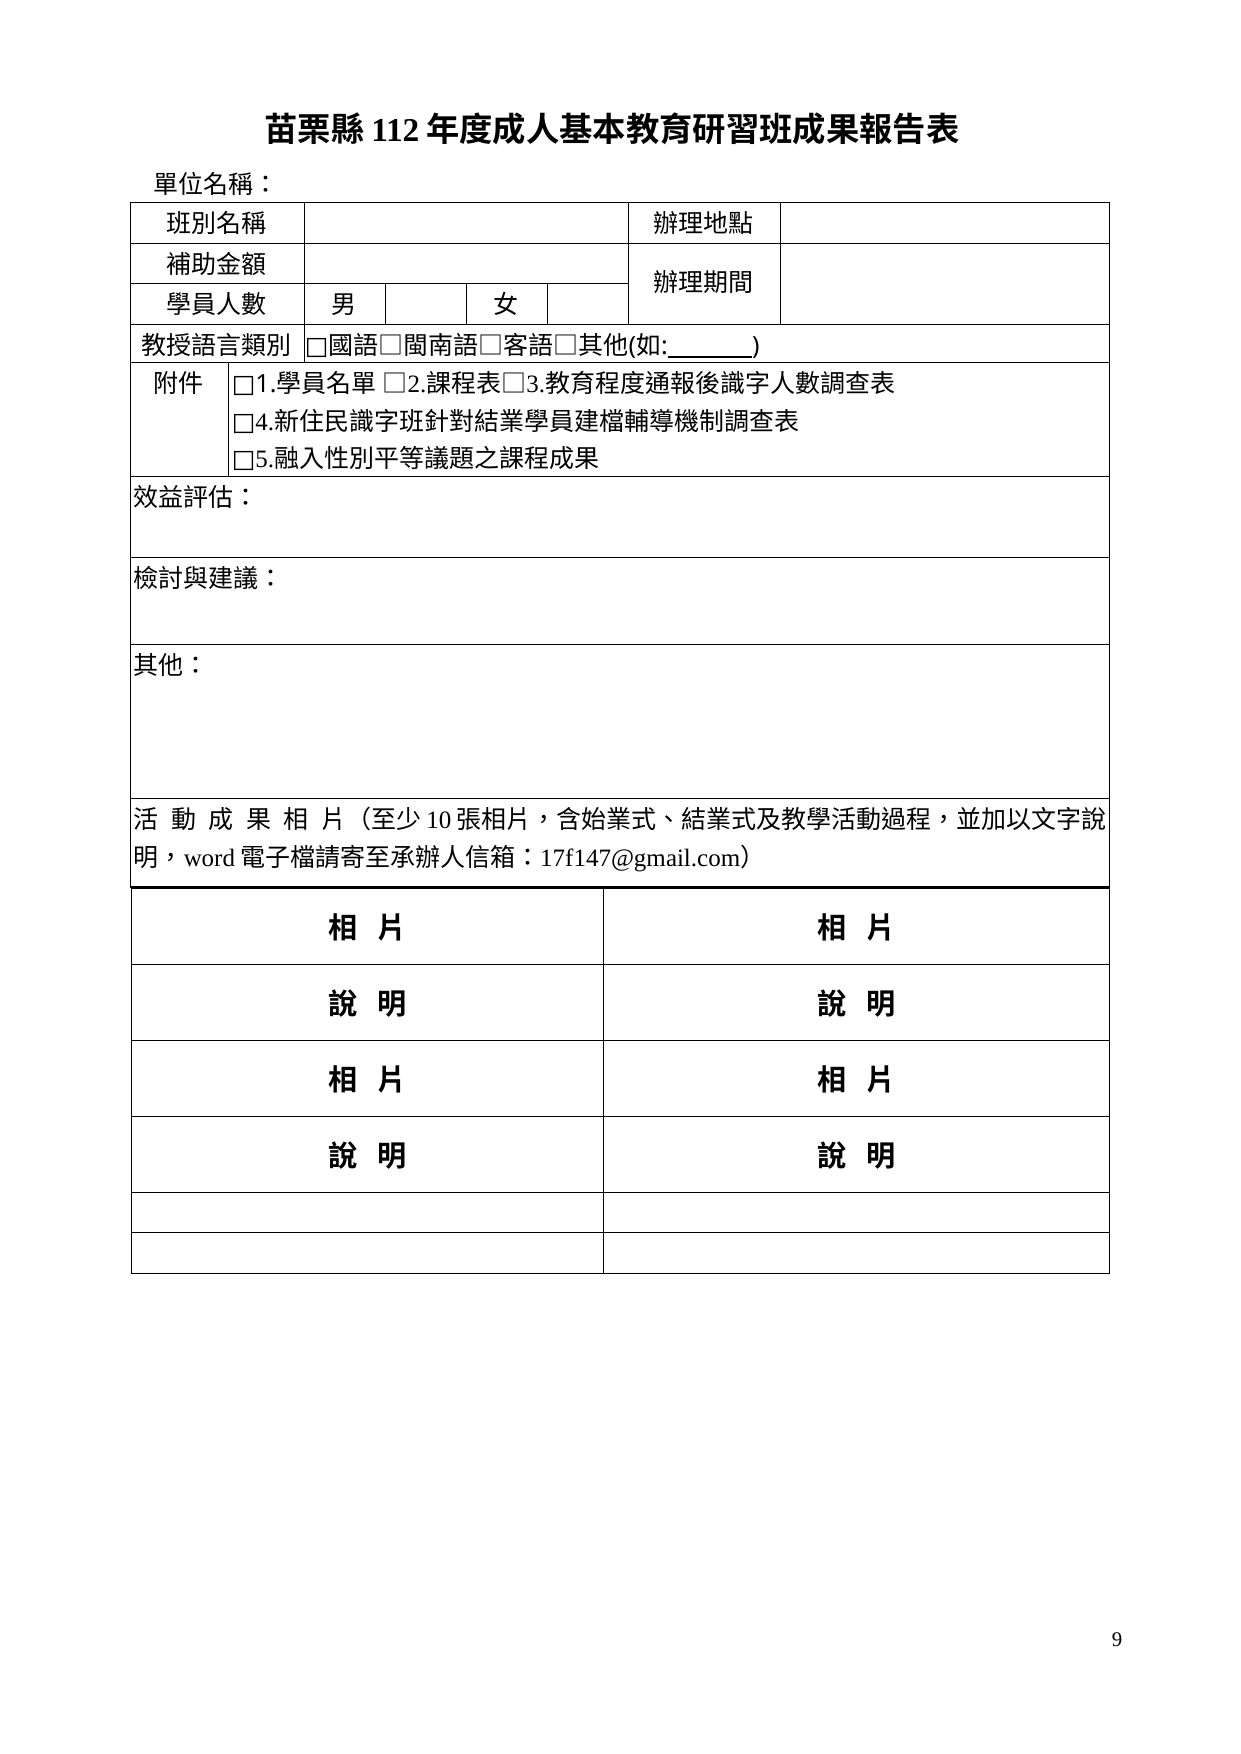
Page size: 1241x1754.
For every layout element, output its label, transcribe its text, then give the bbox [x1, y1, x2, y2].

table_cell 辦理期間 [629, 244, 780, 324]
table_cell 學員人數 [131, 284, 304, 324]
text 苗栗縣112年度成人基本教育研習班成果報告表 [0, 89, 1122, 164]
table_cell 相 片 [132, 1041, 603, 1116]
table_cell 相 片 [604, 1041, 1109, 1116]
table_cell 效益評估： [131, 477, 1109, 557]
table_cell [132, 1193, 603, 1232]
table_header 班別名稱 [131, 203, 304, 242]
table_cell 其他： [131, 645, 1109, 798]
table_cell 說 明 [132, 965, 603, 1039]
table_cell [604, 1193, 1109, 1232]
table_header [781, 203, 1109, 242]
table_header 辦理地點 [629, 203, 780, 242]
table_cell 教授語言類別 [131, 325, 304, 362]
table_cell 女 [467, 284, 547, 324]
table_header [305, 203, 628, 242]
table_cell [132, 1233, 603, 1273]
table_header 相 片 [132, 889, 603, 963]
table_header 相 片 [604, 889, 1109, 963]
table_cell 說 明 [604, 965, 1109, 1039]
text 單位名稱： [118, 164, 1122, 202]
table_cell 檢討與建議： [131, 558, 1109, 643]
table_cell □1.學員名單 □2.課程表□3.教育程度通報後識字人數調查表 □4.新住民識字班針對結業學員建檔輔導機制調查表 □5.融入性別平等議題之課程成果 [229, 363, 1109, 476]
table_cell □國語□閩南語□客語□其他(如: ) [305, 325, 1109, 362]
table_cell [305, 244, 628, 283]
table_cell 說 明 [604, 1117, 1109, 1192]
table_cell [386, 284, 466, 324]
table_cell 活 動 成 果 相 片（至少10張相片，含始業式、結業式及教學活動過程，並加以文字說明，word電子檔請寄至承辦人信箱：17f147@gmail.com） [131, 799, 1109, 886]
table_cell [548, 284, 628, 324]
table_cell [604, 1233, 1109, 1273]
table_cell 男 [305, 284, 385, 324]
table_cell 補助金額 [131, 244, 304, 283]
table_cell [781, 244, 1109, 324]
table_cell 附件 [131, 363, 228, 476]
table_cell 說 明 [132, 1117, 603, 1192]
